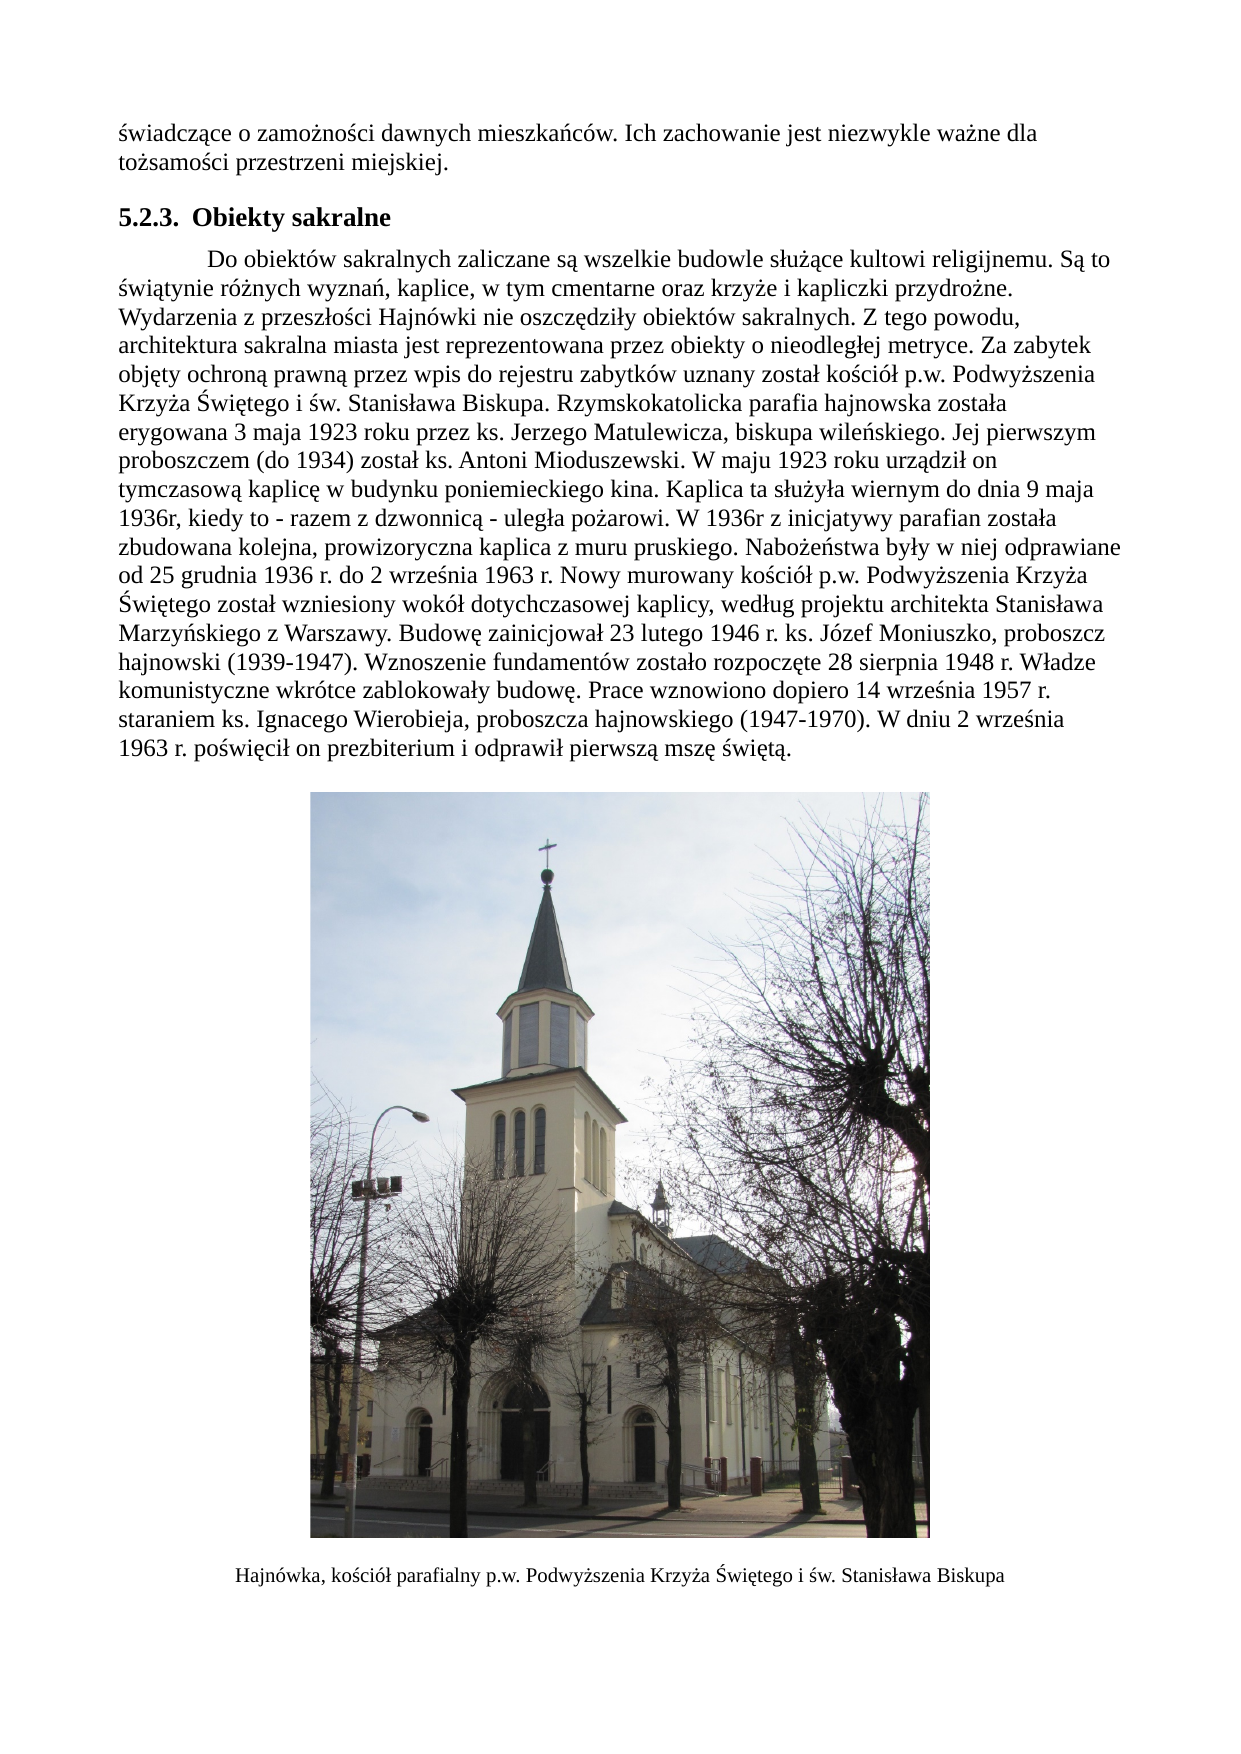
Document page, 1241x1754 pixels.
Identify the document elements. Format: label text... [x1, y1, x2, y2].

text świadczące o zamożności dawnych mieszkańców. Ich zachowanie jest niezwykle ważne dla tożsamości przestrzeni miejskiej. [118, 118, 1122, 176]
subtitle Obiekty sakralne [112, 201, 1122, 232]
picture [310, 792, 930, 1538]
text Hajnówka, kościół parafialny p.w. Podwyższenia Krzyża Świętego i św. Stanisława Biskupa [118, 1563, 1122, 1587]
text Do obiektów sakralnych zaliczane są wszelkie budowle służące kultowi religijnemu. Są to świątynie różnych wyznań, kaplice, w tym cmentarne oraz krzyże i kapliczki przydrożne. Wydarzenia z przeszłości Hajnówki nie oszczędziły obiektów sakralnych. Z tego powodu, architektura sakralna miasta jest reprezentowana przez obiekty o nieodległej metryce. Za zabytek objęty ochroną prawną przez wpis do rejestru zabytków uznany został kościół p.w. Podwyższenia Krzyża Świętego i św. Stanisława Biskupa. Rzymskokatolicka parafia hajnowska została erygowana 3 maja 1923 roku przez ks. Jerzego Matulewicza, biskupa wileńskiego. Jej pierwszym proboszczem (do 1934) został ks. Antoni Mioduszewski. W maju 1923 roku urządził on tymczasową kaplicę w budynku poniemieckiego kina. Kaplica ta służyła wiernym do dnia 9 maja 1936r, kiedy to - razem z dzwonnicą - uległa pożarowi. W 1936r z inicjatywy parafian została zbudowana kolejna, prowizoryczna kaplica z muru pruskiego. Nabożeństwa były w niej odprawiane od 25 grudnia 1936 r. do 2 września 1963 r. Nowy murowany kościół p.w. Podwyższenia Krzyża Świętego został wzniesiony wokół dotychczasowej kaplicy, według projektu architekta Stanisława Marzyńskiego z Warszawy. Budowę zainicjował 23 lutego 1946 r. ks. Józef Moniuszko, proboszcz hajnowski (1939-1947). Wznoszenie fundamentów zostało rozpoczęte 28 sierpnia 1948 r. Władze komunistyczne wkrótce zablokowały budowę. Prace wznowiono dopiero 14 września 1957 r. staraniem ks. Ignacego Wierobieja, proboszcza hajnowskiego (1947-1970). W dniu 2 września 1963 r. poświęcił on prezbiterium i odprawił pierwszą mszę świętą. [118, 244, 1122, 762]
